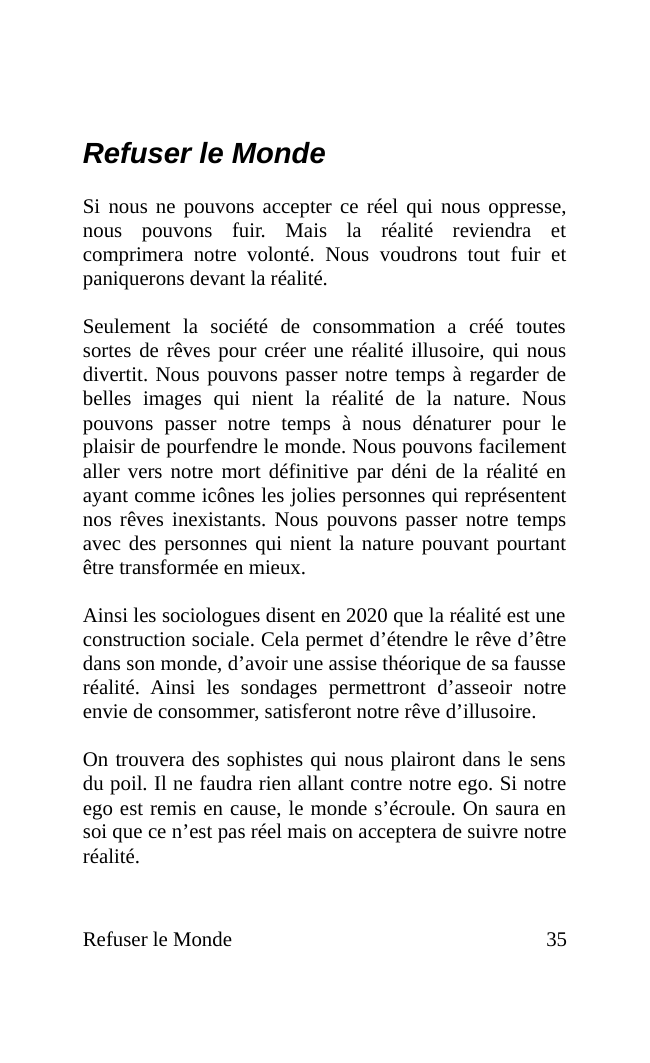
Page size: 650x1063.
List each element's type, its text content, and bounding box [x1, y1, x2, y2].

subtitle Refuser le Monde [83, 136, 567, 170]
text Si nous ne pouvons accepter ce réel qui nous oppresse, nous pouvons fuir. Mais la réalité reviendra et comprimera notre volonté. Nous voudrons tout fuir et paniquerons devant la réalité. [83, 194, 567, 290]
text On trouvera des sophistes qui nous plairont dans le sens du poil. Il ne faudra rien allant contre notre ego. Si notre ego est remis en cause, le monde s’écroule. On saura en soi que ce n’est pas réel mais on acceptera de suivre notre réalité. [83, 747, 567, 868]
text Ainsi les sociologues disent en 2020 que la réalité est une construction sociale. Cela permet d’étendre le rêve d’être dans son monde, d’avoir une assise théorique de sa fausse réalité. Ainsi les sondages permettront d’asseoir notre envie de consommer, satisferont notre rêve d’illusoire. [83, 603, 567, 723]
text Seulement la société de consommation a créé toutes sortes de rêves pour créer une réalité illusoire, qui nous divertit. Nous pouvons passer notre temps à regarder de belles images qui nient la réalité de la nature. Nous pouvons passer notre temps à nous dénaturer pour le plaisir de pourfendre le monde. Nous pouvons facilement aller vers notre mort définitive par déni de la réalité en ayant comme icônes les jolies personnes qui représentent nos rêves inexistants. Nous pouvons passer notre temps avec des personnes qui nient la nature pouvant pourtant être transformée en mieux. [83, 314, 567, 579]
